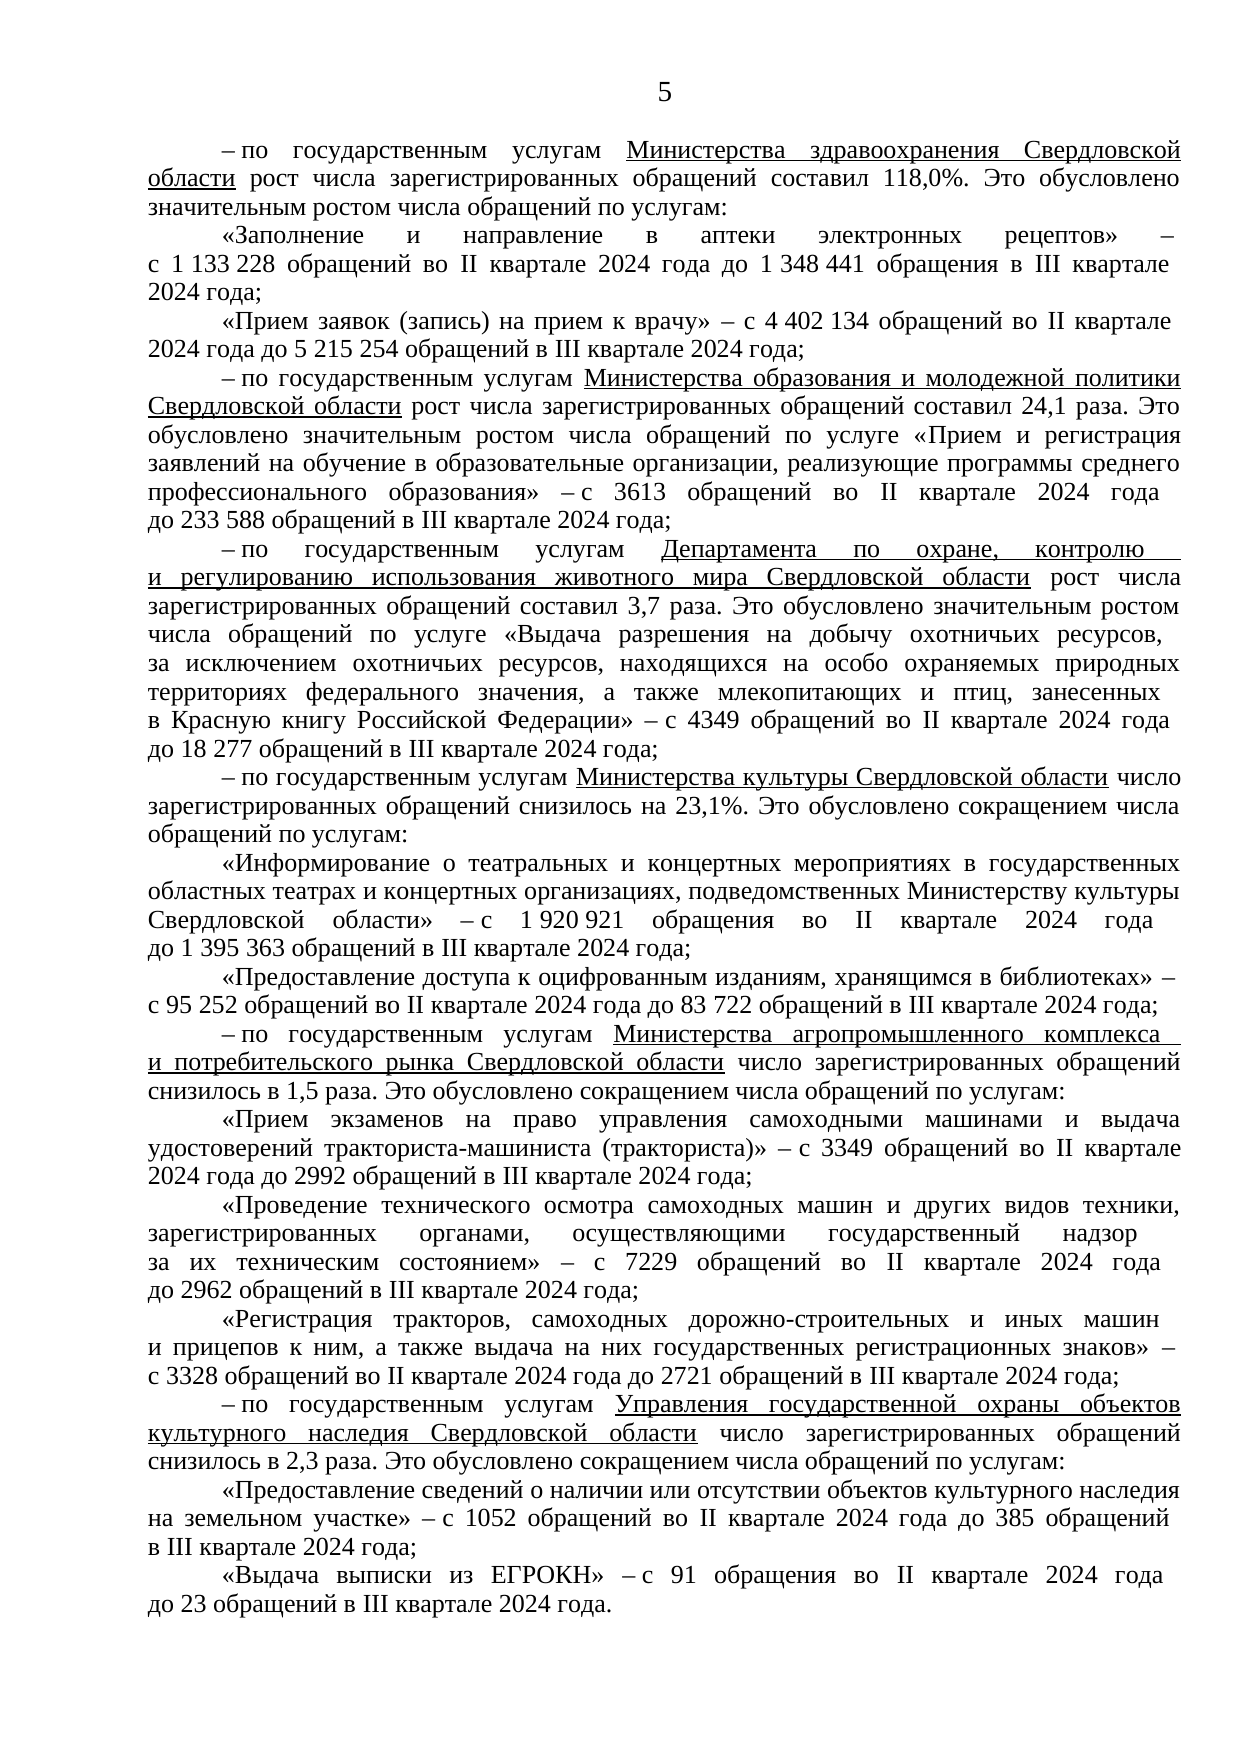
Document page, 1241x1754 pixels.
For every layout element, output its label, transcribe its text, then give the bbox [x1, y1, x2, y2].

text «Информирование о театральных и концертных мероприятиях в государственных областных театрах и концертных организациях, подведомственных Министерству культуры Свердловской области» – c 1 920 921 обращения во II квартале 2024 года до 1 395 363 обращений в III квартале 2024 года; [148, 848, 1181, 962]
text «Прием заявок (запись) на прием к врачу» – c 4 402 134 обращений во II квартале 2024 года до 5 215 254 обращений в III квартале 2024 года; [148, 306, 1181, 363]
text «Предоставление сведений о наличии или отсутствии объектов культурного наследия на земельном участке» – c 1052 обращений во II квартале 2024 года до 385 обращений в III квартале 2024 года; [148, 1475, 1181, 1561]
text «Заполнение и направление в аптеки электронных рецептов» – c 1 133 228 обращений во II квартале 2024 года до 1 348 441 обращения в III квартале 2024 года; [148, 221, 1181, 306]
text «Предоставление доступа к оцифрованным изданиям, хранящимся в библиотеках» – c 95 252 обращений во II квартале 2024 года до 83 722 обращений в III квартале 2024 года; [148, 962, 1181, 1019]
text – по государственным услугам Министерства здравоохранения Свердловской области рост числа зарегистрированных обращений составил 118,0%. Это обусловлено значительным ростом числа обращений по услугам: [148, 135, 1181, 221]
text – по государственным услугам Министерства культуры Свердловской области число зарегистрированных обращений снизилось на 23,1%. Это обусловлено сокращением числа обращений по услугам: [148, 763, 1181, 848]
text «Регистрация тракторов, самоходных дорожно-строительных и иных машин и прицепов к ним, а также выдача на них государственных регистрационных знаков» – c 3328 обращений во II квартале 2024 года до 2721 обращений в III квартале 2024 года; [148, 1304, 1181, 1390]
text – по государственным услугам Управления государственной охраны объектов культурного наследия Свердловской области число зарегистрированных обращений снизилось в 2,3 раза. Это обусловлено сокращением числа обращений по услугам: [148, 1390, 1181, 1475]
text «Прием экзаменов на право управления самоходными машинами и выдача удостоверений тракториста-машиниста (тракториста)» – c 3349 обращений во II квартале 2024 года до 2992 обращений в III квартале 2024 года; [148, 1105, 1181, 1190]
text – по государственным услугам Министерства агропромышленного комплекса и потребительского рынка Свердловской области число зарегистрированных обращений снизилось в 1,5 раза. Это обусловлено сокращением числа обращений по услугам: [148, 1019, 1181, 1105]
text – по государственным услугам Министерства образования и молодежной политики Свердловской области рост числа зарегистрированных обращений составил 24,1 раза. Это обусловлено значительным ростом числа обращений по услуге «Прием и регистрация заявлений на обучение в образовательные организации, реализующие программы среднего профессионального образования» – c 3613 обращений во II квартале 2024 года до 233 588 обращений в III квартале 2024 года; [148, 363, 1181, 534]
text «Выдача выписки из ЕГРОКН» – c 91 обращения во II квартале 2024 года до 23 обращений в III квартале 2024 года. [148, 1561, 1181, 1618]
text «Проведение технического осмотра самоходных машин и других видов техники, зарегистрированных органами, осуществляющими государственный надзор за их техническим состоянием» – c 7229 обращений во II квартале 2024 года до 2962 обращений в III квартале 2024 года; [148, 1190, 1181, 1304]
text – по государственным услугам Департамента по охране, контролю и регулированию использования животного мира Свердловской области рост числа зарегистрированных обращений составил 3,7 раза. Это обусловлено значительным ростом числа обращений по услуге «Выдача разрешения на добычу охотничьих ресурсов, за исключением охотничьих ресурсов, находящихся на особо охраняемых природных территориях федерального значения, а также млекопитающих и птиц, занесенных в Красную книгу Российской Федерации» – c 4349 обращений во II квартале 2024 года до 18 277 обращений в III квартале 2024 года; [148, 534, 1181, 763]
